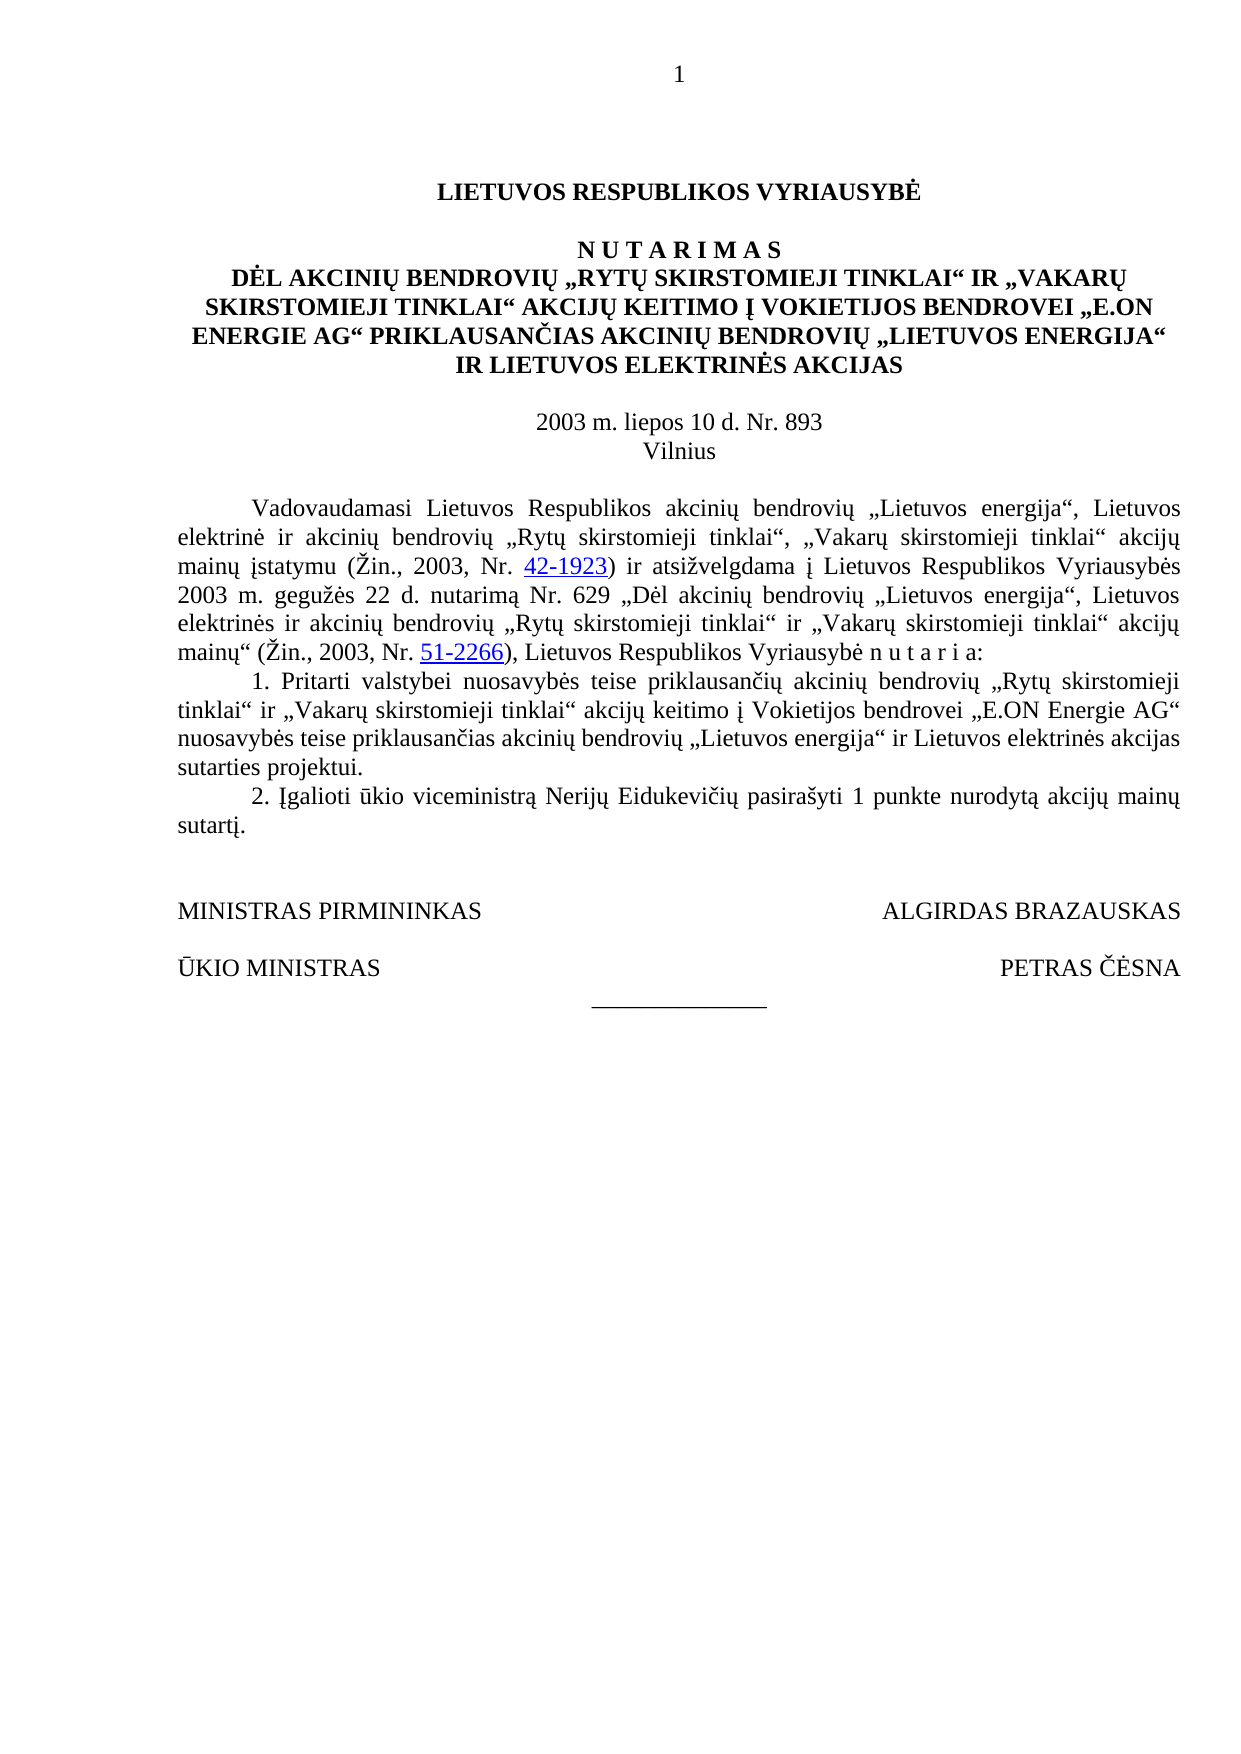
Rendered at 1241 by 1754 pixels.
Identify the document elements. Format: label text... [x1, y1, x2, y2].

text 2. Įgalioti ūkio viceministrą Nerijų Eidukevičių pasirašyti 1 punkte nurodytą akcijų mainų sutartį. [177, 781, 1181, 838]
text 1. Pritarti valstybei nuosavybės teise priklausančių akcinių bendrovių „Rytų skirstomieji tinklai“ ir „Vakarų skirstomieji tinklai“ akcijų keitimo į Vokietijos bendrovei „E.ON Energie AG“ nuosavybės teise priklausančias akcinių bendrovių „Lietuvos energija“ ir Lietuvos elektrinės akcijas sutarties projektui. [177, 666, 1181, 781]
text DĖL AKCINIŲ BENDROVIŲ „RYTŲ SKIRSTOMIEJI TINKLAI“ IR „VAKARŲ SKIRSTOMIEJI TINKLAI“ AKCIJŲ KEITIMO Į VOKIETIJOS BENDROVEI „E.ON ENERGIE AG“ PRIKLAUSANČIAS AKCINIŲ BENDROVIŲ „LIETUVOS ENERGIJA“ IR LIETUVOS ELEKTRINĖS AKCIJAS [177, 263, 1181, 378]
text 2003 m. liepos 10 d. Nr. 893 [177, 407, 1181, 436]
text N U T A R I M A S [177, 235, 1181, 263]
text ______________ [177, 982, 1181, 1011]
text Vadovaudamasi Lietuvos Respublikos akcinių bendrovių „Lietuvos energija“, Lietuvos elektrinė ir akcinių bendrovių „Rytų skirstomieji tinklai“, „Vakarų skirstomieji tinklai“ akcijų mainų įstatymu (Žin., 2003, Nr. 42-1923) ir atsižvelgdama į Lietuvos Respublikos Vyriausybės 2003 m. gegužės 22 d. nutarimą Nr. 629 „Dėl akcinių bendrovių „Lietuvos energija“, Lietuvos elektrinės ir akcinių bendrovių „Rytų skirstomieji tinklai“ ir „Vakarų skirstomieji tinklai“ akcijų mainų“ (Žin., 2003, Nr. 51-2266), Lietuvos Respublikos Vyriausybė nutaria: [177, 493, 1181, 666]
text LIETUVOS RESPUBLIKOS VYRIAUSYBĖ [177, 177, 1181, 206]
text MINISTRAS PIRMININKAS ALGIRDAS BRAZAUSKAS [177, 896, 1181, 925]
text ŪKIO MINISTRAS PETRAS ČĖSNA [177, 953, 1181, 982]
text Vilnius [177, 436, 1181, 465]
